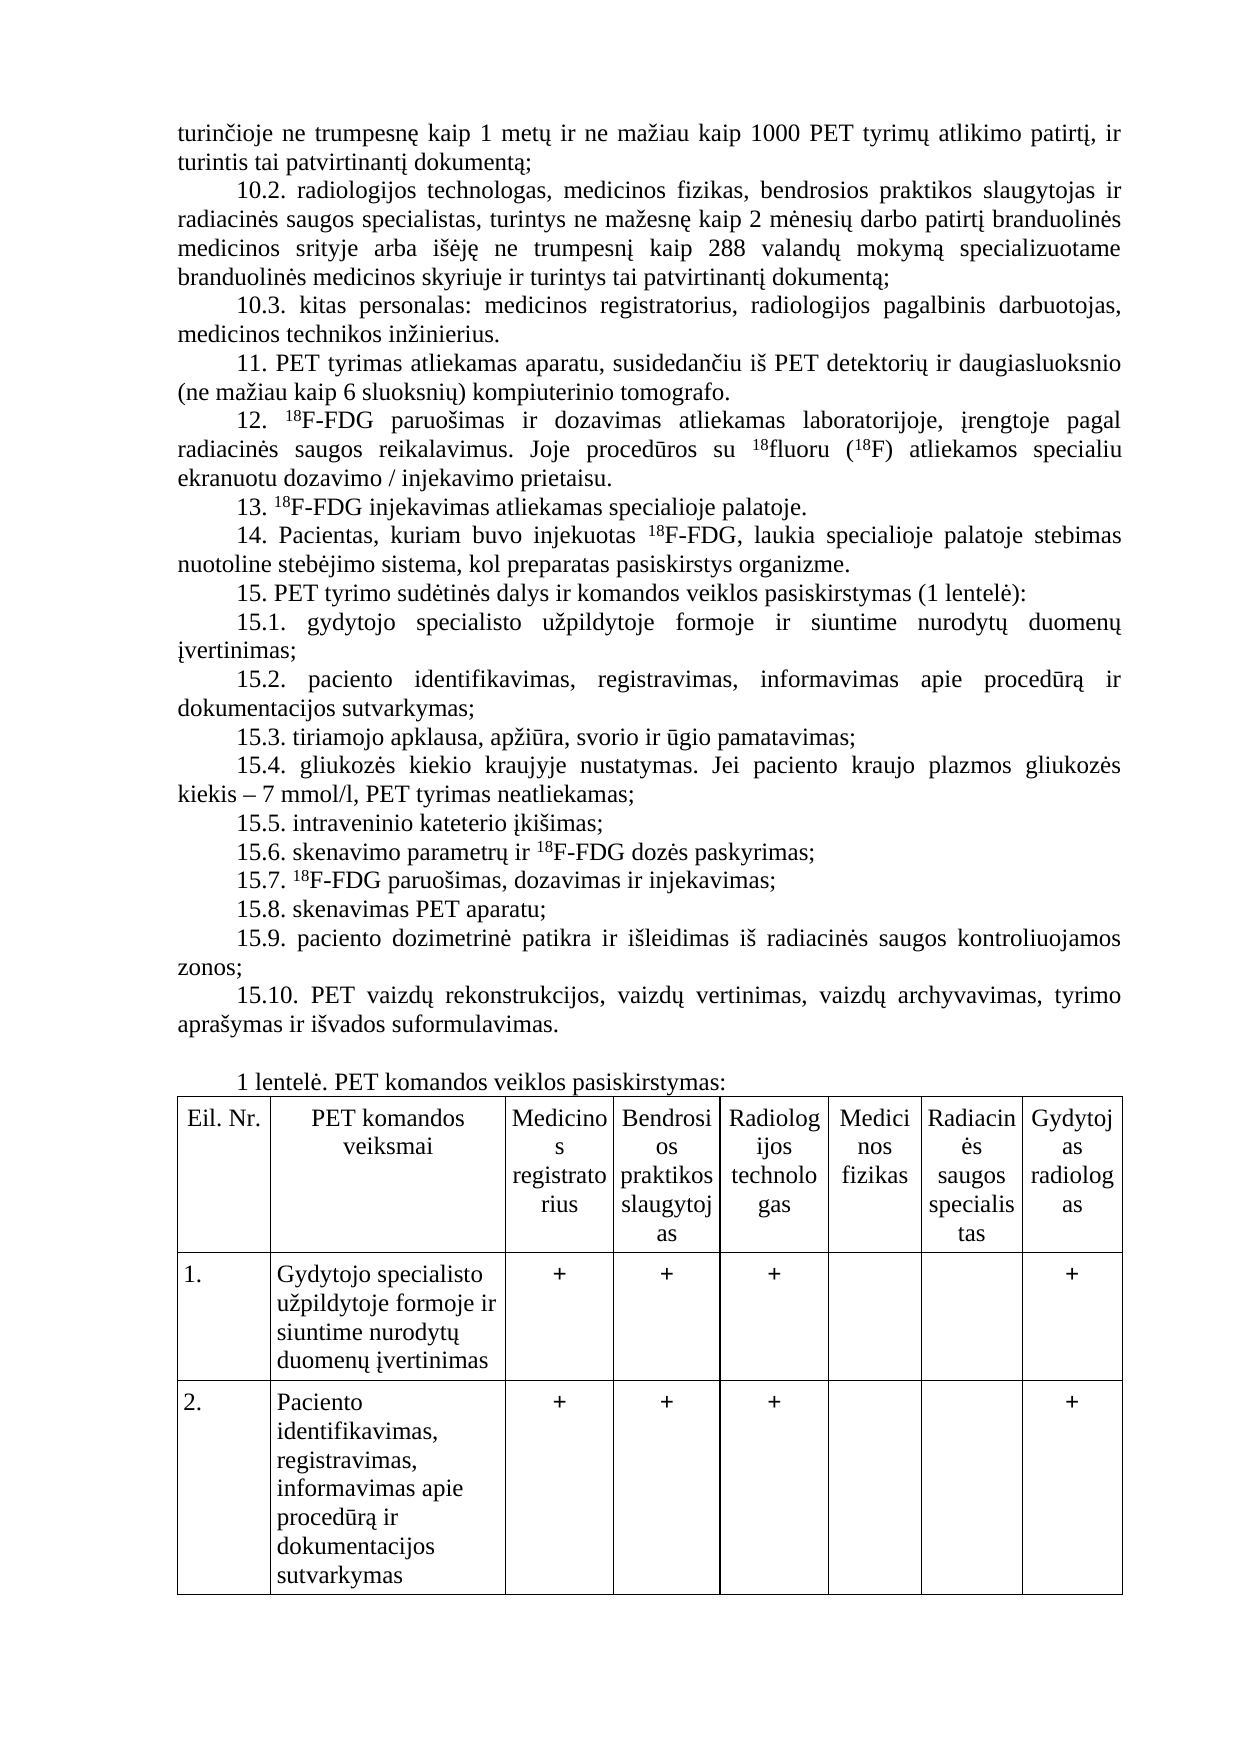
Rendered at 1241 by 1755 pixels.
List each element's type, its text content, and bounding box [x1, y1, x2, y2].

table_cell + [614, 1253, 719, 1380]
text 15.4. gliukozės kiekio kraujyje nustatymas. Jei paciento kraujo plazmos gliukozės kiekis – 7 mmol/l, PET tyrimas neatliekamas; [177, 751, 1122, 808]
table_header Medicinos fizikas [829, 1097, 921, 1252]
table_cell + [614, 1381, 719, 1594]
table_cell [829, 1381, 921, 1594]
text 15.6. skenavimo parametrų ir 18F-FDG dozės paskyrimas; [177, 837, 1122, 866]
table_header Gydytojas radiologas [1023, 1097, 1122, 1252]
text 15.2. paciento identifikavimas, registravimas, informavimas apie procedūrą ir dokumentacijos sutvarkymas; [177, 664, 1122, 722]
text 15.10. PET vaizdų rekonstrukcijos, vaizdų vertinimas, vaizdų archyvavimas, tyrimo aprašymas ir išvados suformulavimas. [177, 981, 1122, 1038]
table_header PET komandos veiksmai [271, 1097, 505, 1252]
text 15. PET tyrimo sudėtinės dalys ir komandos veiklos pasiskirstymas (1 lentelė): [177, 578, 1122, 607]
table_header Medicinos registratorius [506, 1097, 613, 1252]
table_cell Paciento identifikavimas, registravimas, informavimas apie procedūrą ir dokumentacijos sutvarkymas [271, 1381, 505, 1594]
table_cell + [506, 1253, 613, 1380]
text 15.9. paciento dozimetrinė patikra ir išleidimas iš radiacinės saugos kontroliuojamos zonos; [177, 923, 1122, 981]
text 12. 18F-FDG paruošimas ir dozavimas atliekamas laboratorijoje, įrengtoje pagal radiacinės saugos reikalavimus. Joje procedūros su 18fluoru (18F) atliekamos specialiu ekranuotu dozavimo / injekavimo prietaisu. [177, 406, 1122, 492]
table_cell 2. [178, 1381, 270, 1594]
text 10.2. radiologijos technologas, medicinos fizikas, bendrosios praktikos slaugytojas ir radiacinės saugos specialistas, turintys ne mažesnę kaip 2 mėnesių darbo patirtį branduolinės medicinos srityje arba išėję ne trumpesnį kaip 288 valandų mokymą specializuotame branduolinės medicinos skyriuje ir turintys tai patvirtinantį dokumentą; [177, 176, 1122, 291]
table_cell 1. [178, 1253, 270, 1380]
text 15.3. tiriamojo apklausa, apžiūra, svorio ir ūgio pamatavimas; [177, 722, 1122, 751]
table_cell + [721, 1253, 828, 1380]
table_header Eil. Nr. [178, 1097, 270, 1252]
table_header Radiacinės saugos specialistas [922, 1097, 1022, 1252]
table_cell Gydytojo specialisto užpildytoje formoje ir siuntime nurodytų duomenų įvertinimas [271, 1253, 505, 1380]
text 13. 18F-FDG injekavimas atliekamas specialioje palatoje. [177, 492, 1122, 521]
table_cell + [1023, 1253, 1122, 1380]
text turinčioje ne trumpesnę kaip 1 metų ir ne mažiau kaip 1000 PET tyrimų atlikimo patirtį, ir turintis tai patvirtinantį dokumentą; [177, 118, 1122, 176]
table_cell [922, 1381, 1022, 1594]
text 15.8. skenavimas PET aparatu; [177, 894, 1122, 923]
table_cell + [1023, 1381, 1122, 1594]
text 11. PET tyrimas atliekamas aparatu, susidedančiu iš PET detektorių ir daugiasluoksnio (ne mažiau kaip 6 sluoksnių) kompiuterinio tomografo. [177, 348, 1122, 406]
text 15.5. intraveninio kateterio įkišimas; [177, 808, 1122, 837]
table_cell + [721, 1381, 828, 1594]
text 14. Pacientas, kuriam buvo injekuotas 18F-FDG, laukia specialioje palatoje stebimas nuotoline stebėjimo sistema, kol preparatas pasiskirstys organizme. [177, 521, 1122, 578]
text 10.3. kitas personalas: medicinos registratorius, radiologijos pagalbinis darbuotojas, medicinos technikos inžinierius. [177, 291, 1122, 348]
text 15.1. gydytojo specialisto užpildytoje formoje ir siuntime nurodytų duomenų įvertinimas; [177, 607, 1122, 664]
table_header Bendrosios praktikos slaugytojas [614, 1097, 719, 1252]
text 1 lentelė. PET komandos veiklos pasiskirstymas: [177, 1067, 1122, 1096]
table_header Radiologijos technologas [721, 1097, 828, 1252]
table_cell [829, 1253, 921, 1380]
text 15.7. 18F-FDG paruošimas, dozavimas ir injekavimas; [177, 866, 1122, 894]
table_cell + [506, 1381, 613, 1594]
table_cell [922, 1253, 1022, 1380]
